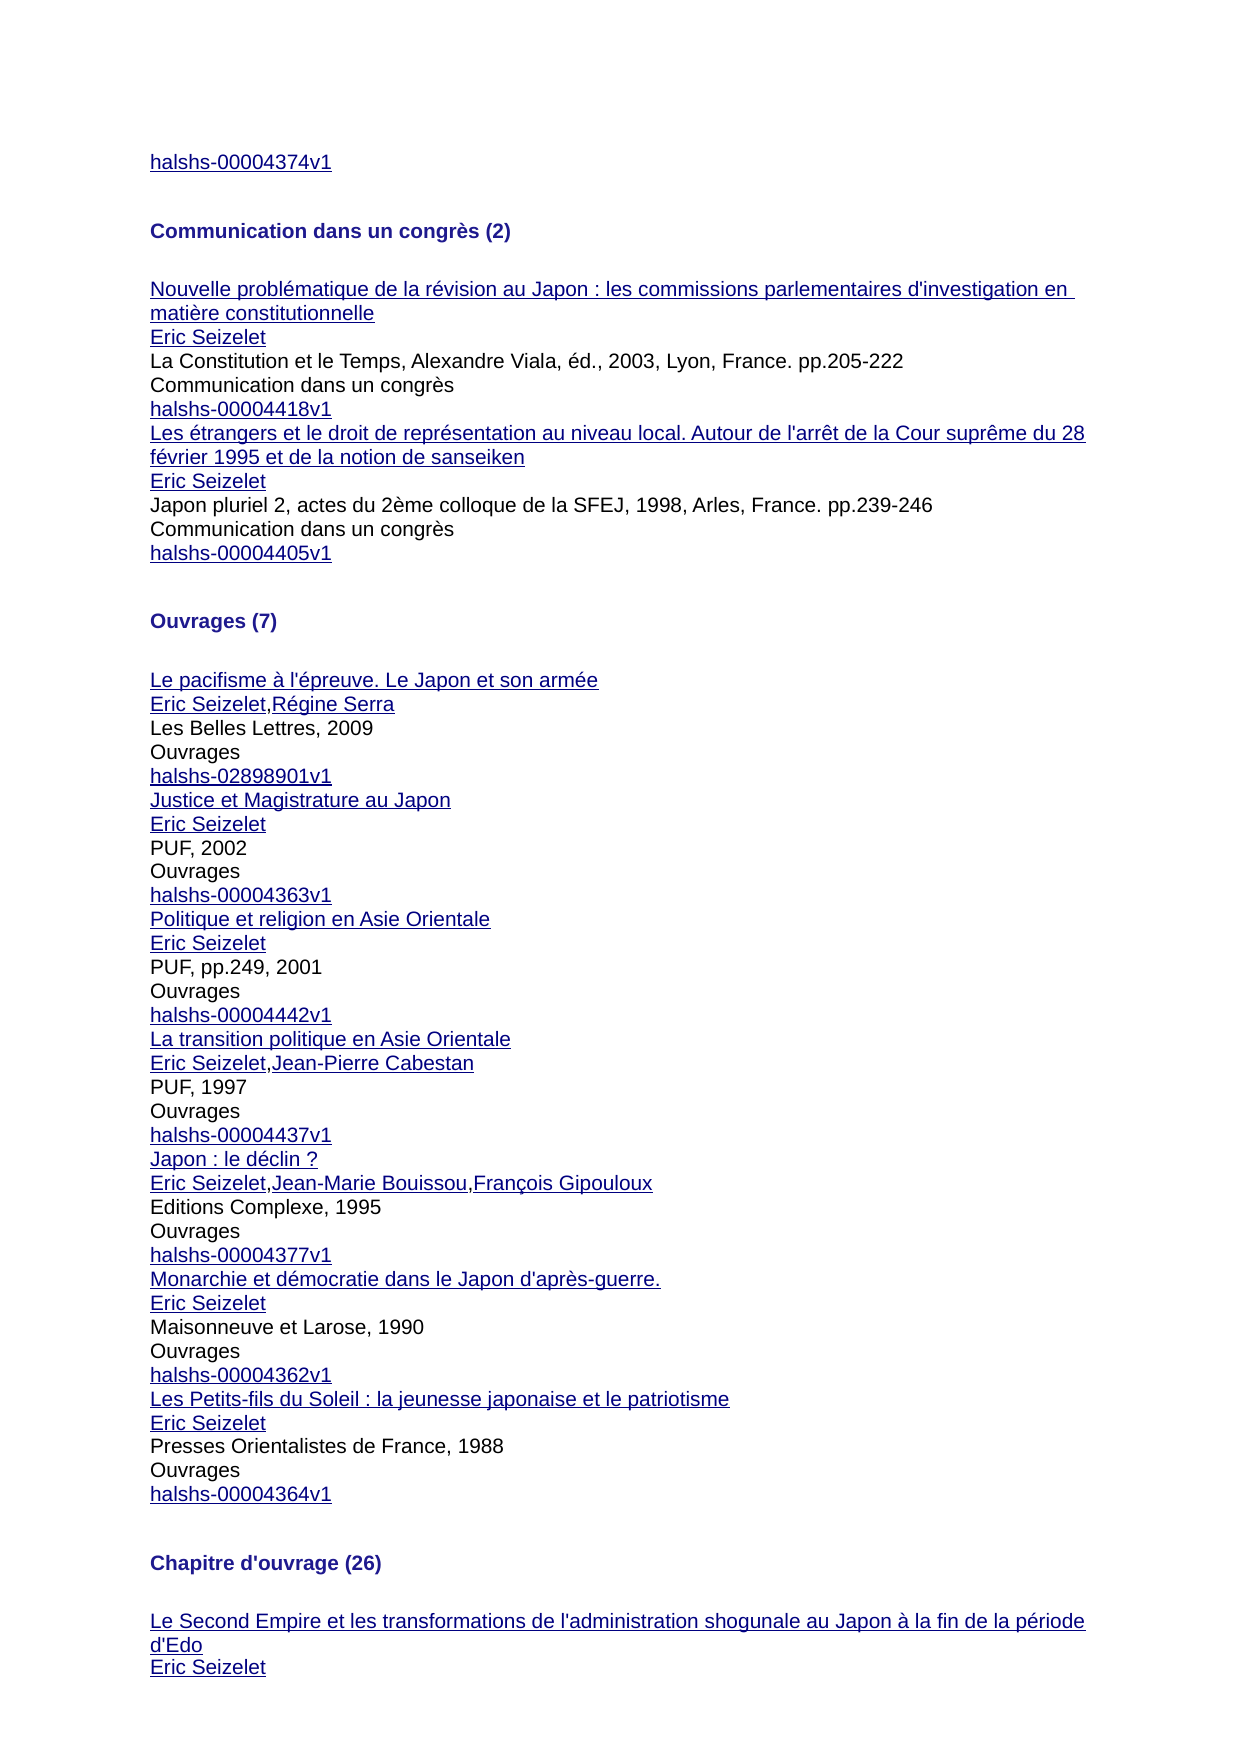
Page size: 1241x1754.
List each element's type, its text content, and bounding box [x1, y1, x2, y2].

table_header Le pacifisme à l'épreuve. Le Japon et son armée Eric Seizelet,Régine Serra Les Belles Lettres, 2009 Ouvrages halshs-02898901v1 [150, 668, 1090, 787]
subtitle Ouvrages (7) [150, 609, 1090, 633]
table_cell Politique et religion en Asie Orientale Eric Seizelet PUF, pp.249, 2001 Ouvrages halshs-00004442v1 [150, 907, 1090, 1027]
table_cell halshs-00004374v1 [150, 150, 1090, 174]
table_cell Japon : le déclin ? Eric Seizelet,Jean-Marie Bouissou,François Gipouloux Editions Complexe, 1995 Ouvrages halshs-00004377v1 [150, 1147, 1090, 1267]
table_cell Justice et Magistrature au Japon Eric Seizelet PUF, 2002 Ouvrages halshs-00004363v1 [150, 788, 1090, 907]
subtitle Communication dans un congrès (2) [150, 219, 1090, 243]
table_cell Les étrangers et le droit de représentation au niveau local. Autour de l'arrêt de la Cour suprême du 28 février 1995 et de la notion de sanseiken Eric Seizelet Japon pluriel 2, actes du 2ème colloque de la SFEJ, 1998, Arles, France. pp.239-246 Communication dans un congrès halshs-00004405v1 [150, 421, 1090, 564]
table_header Nouvelle problématique de la révision au Japon : les commissions parlementaires d'investigation en matière constitutionnelle Eric Seizelet La Constitution et le Temps, Alexandre Viala, éd., 2003, Lyon, France. pp.205-222 Communication dans un congrès halshs-00004418v1 [150, 277, 1090, 421]
table_cell Monarchie et démocratie dans le Japon d'après-guerre. Eric Seizelet Maisonneuve et Larose, 1990 Ouvrages halshs-00004362v1 [150, 1267, 1090, 1386]
table_cell La transition politique en Asie Orientale Eric Seizelet,Jean-Pierre Cabestan PUF, 1997 Ouvrages halshs-00004437v1 [150, 1027, 1090, 1147]
table_cell Les Petits-fils du Soleil : la jeunesse japonaise et le patriotisme Eric Seizelet Presses Orientalistes de France, 1988 Ouvrages halshs-00004364v1 [150, 1386, 1090, 1506]
table_header Le Second Empire et les transformations de l'administration shogunale au Japon à la fin de la période d'Edo Eric Seizelet [150, 1609, 1090, 1679]
subtitle Chapitre d'ouvrage (26) [150, 1551, 1090, 1575]
